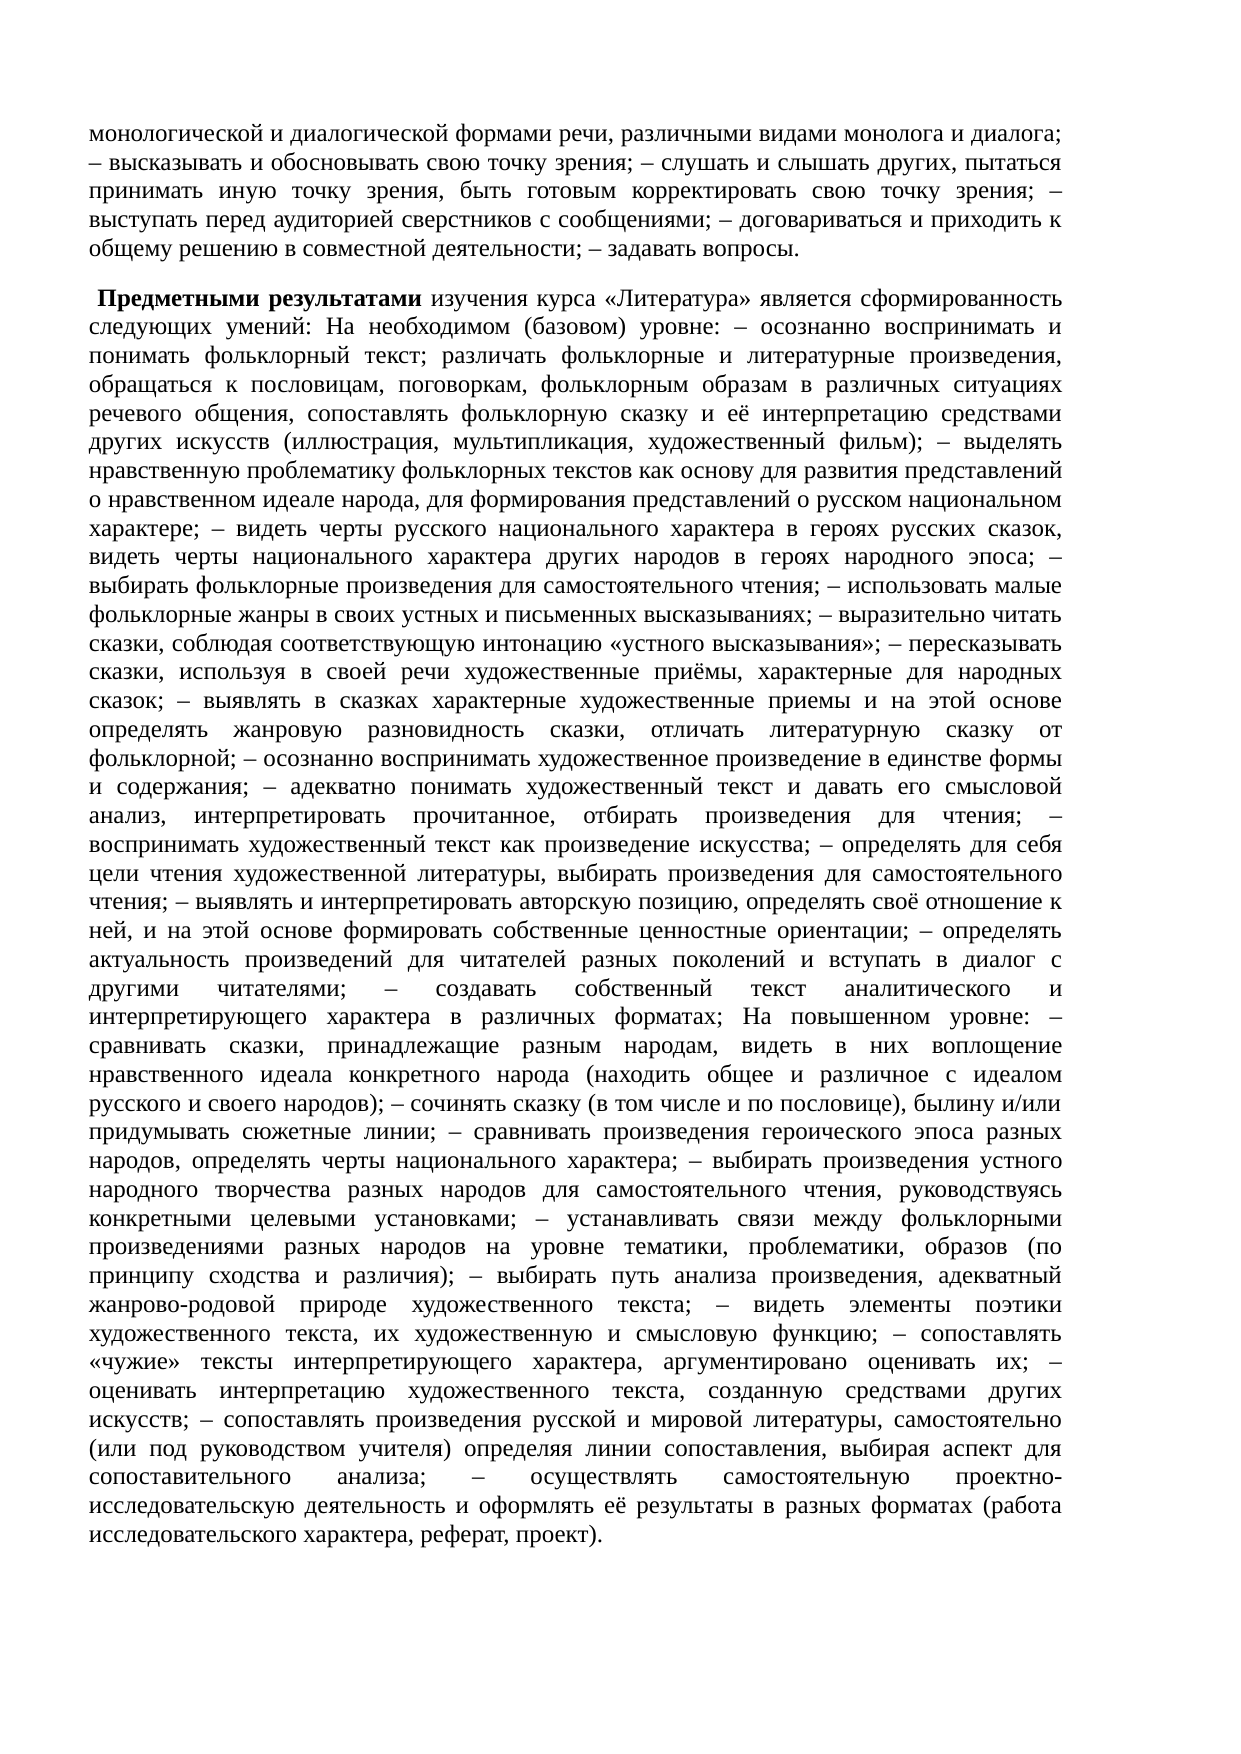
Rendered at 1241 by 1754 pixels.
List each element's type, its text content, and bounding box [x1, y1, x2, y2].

text Предметными результатами изучения курса «Литература» является сформированность следующих умений: На необходимом (базовом) уровне: – осознанно воспринимать и понимать фольклорный текст; различать фольклорные и литературные произведения, обращаться к пословицам, поговоркам, фольклорным образам в различных ситуациях речевого общения, сопоставлять фольклорную сказку и её интерпретацию средствами других искусств (иллюстрация, мультипликация, художественный фильм); – выделять нравственную проблематику фольклорных текстов как основу для развития представлений о нравственном идеале народа, для формирования представлений о русском национальном характере; – видеть черты русского национального характера в героях русских сказок, видеть черты национального характера других народов в героях народного эпоса; – выбирать фольклорные произведения для самостоятельного чтения; – использовать малые фольклорные жанры в своих устных и письменных высказываниях; – выразительно читать сказки, соблюдая соответствующую интонацию «устного высказывания»; – пересказывать сказки, используя в своей речи художественные приёмы, характерные для народных сказок; – выявлять в сказках характерные художественные приемы и на этой основе определять жанровую разновидность сказки, отличать литературную сказку от фольклорной; – осознанно воспринимать художественное произведение в единстве формы и содержания; – адекватно понимать художественный текст и давать его смысловой анализ, интерпретировать прочитанное, отбирать произведения для чтения; – воспринимать художественный текст как произведение искусства; – определять для себя цели чтения художественной литературы, выбирать произведения для самостоятельного чтения; – выявлять и интерпретировать авторскую позицию, определять своё отношение к ней, и на этой основе формировать собственные ценностные ориентации; – определять актуальность произведений для читателей разных поколений и вступать в диалог с другими читателями; – создавать собственный текст аналитического и интерпретирующего характера в различных форматах; На повышенном уровне: – сравнивать сказки, принадлежащие разным народам, видеть в них воплощение нравственного идеала конкретного народа (находить общее и различное с идеалом русского и своего народов); – сочинять сказку (в том числе и по пословице), былину и/или придумывать сюжетные линии; – сравнивать произведения героического эпоса разных народов, определять черты национального характера; – выбирать произведения устного народного творчества разных народов для самостоятельного чтения, руководствуясь конкретными целевыми установками; – устанавливать связи между фольклорными произведениями разных народов на уровне тематики, проблематики, образов (по принципу сходства и различия); – выбирать путь анализа произведения, адекватный жанрово-родовой природе художественного текста; – видеть элементы поэтики художественного текста, их художественную и смысловую функцию; – сопоставлять «чужие» тексты интерпретирующего характера, аргументировано оценивать их; – оценивать интерпретацию художественного текста, созданную средствами других искусств; – сопоставлять произведения русской и мировой литературы, самостоятельно (или под руководством учителя) определяя линии сопоставления, выбирая аспект для сопоставительного анализа; – осуществлять самостоятельную проектно-исследовательскую деятельность и оформлять её результаты в разных форматах (работа исследовательского характера, реферат, проект). [89, 283, 1063, 1548]
text монологической и диалогической формами речи, различными видами монолога и диалога; – высказывать и обосновывать свою точку зрения; – слушать и слышать других, пытаться принимать иную точку зрения, быть готовым корректировать свою точку зрения; – выступать перед аудиторией сверстников с сообщениями; – договариваться и приходить к общему решению в совместной деятельности; – задавать вопросы. [89, 118, 1063, 262]
